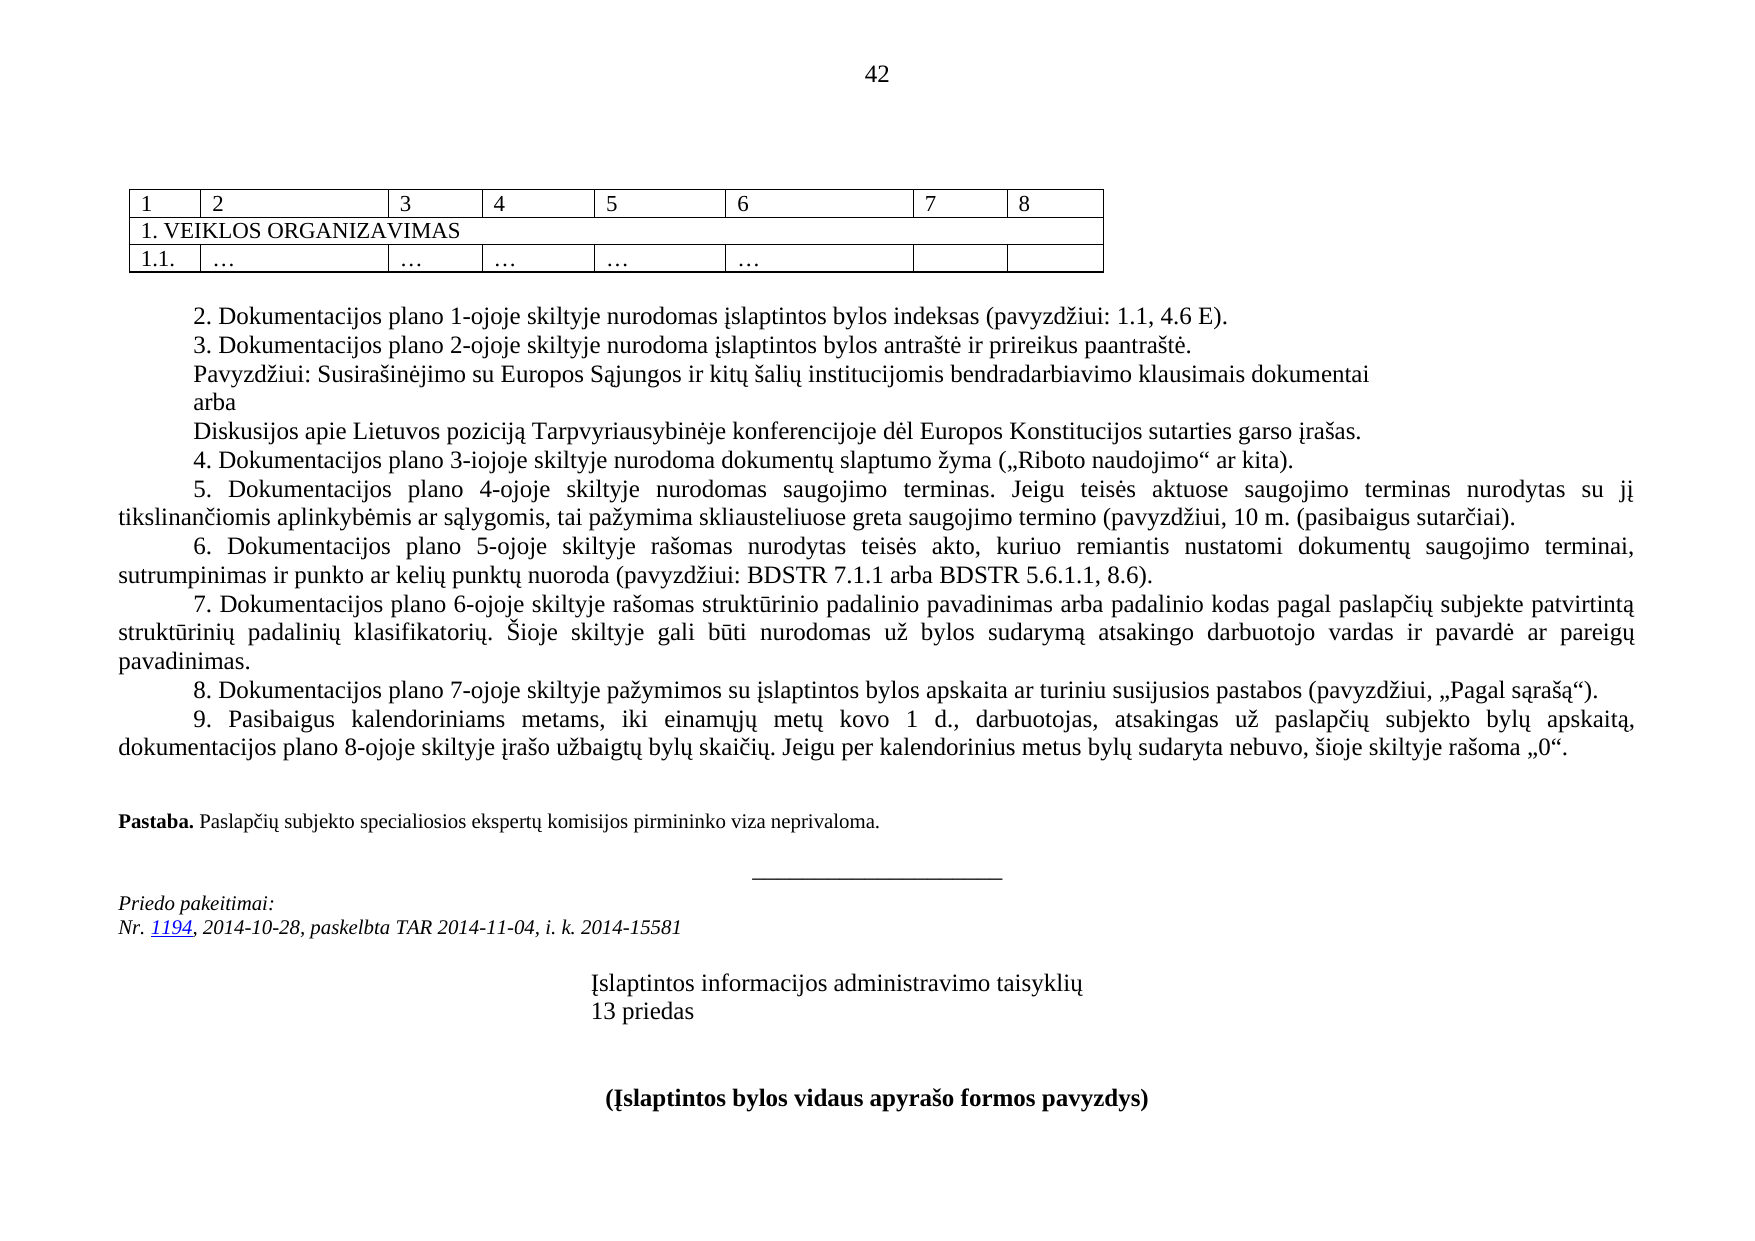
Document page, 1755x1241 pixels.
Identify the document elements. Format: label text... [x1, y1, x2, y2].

text 7. Dokumentacijos plano 6-ojoje skiltyje rašomas struktūrinio padalinio pavadinimas arba padalinio kodas pagal paslapčių subjekte patvirtintą struktūrinių padalinių klasifikatorių. Šioje skiltyje gali būti nurodomas už bylos sudarymą atsakingo darbuotojo vardas ir pavardė ar pareigų pavadinimas. [118, 589, 1636, 675]
table_header 4 [483, 190, 594, 217]
text arba [118, 387, 1636, 416]
table_cell [914, 245, 1007, 271]
text –––––––––––––––––––– [118, 862, 1636, 891]
table_header 7 [914, 190, 1007, 217]
text Pastaba. Paslapčių subjekto specialiosios ekspertų komisijos pirmininko viza neprivaloma. [118, 809, 1636, 833]
table_cell [1008, 245, 1103, 271]
table_header 8 [1008, 190, 1103, 217]
text Nr. 1194, 2014-10-28, paskelbta TAR 2014-11-04, i. k. 2014-15581 [118, 915, 1636, 939]
table_header 6 [726, 190, 913, 217]
table_header 5 [595, 190, 725, 217]
text 4. Dokumentacijos plano 3-iojoje skiltyje nurodoma dokumentų slaptumo žyma („Riboto naudojimo“ ar kita). [118, 445, 1636, 474]
table_cell … [595, 245, 725, 271]
text 13 priedas [591, 996, 1636, 1025]
table_cell 1. VEIKLOS ORGANIZAVIMAS [130, 218, 1103, 244]
text 3. Dokumentacijos plano 2-ojoje skiltyje nurodoma įslaptintos bylos antraštė ir prireikus paantraštė. [118, 330, 1636, 359]
table_header 3 [389, 190, 482, 217]
text 5. Dokumentacijos plano 4-ojoje skiltyje nurodomas saugojimo terminas. Jeigu teisės aktuose saugojimo terminas nurodytas su jį tikslinančiomis aplinkybėmis ar sąlygomis, tai pažymima skliausteliuose greta saugojimo termino (pavyzdžiui, 10 m. (pasibaigus sutarčiai). [118, 474, 1636, 531]
text 8. Dokumentacijos plano 7-ojoje skiltyje pažymimos su įslaptintos bylos apskaita ar turiniu susijusios pastabos (pavyzdžiui, „Pagal sąrašą“). [118, 675, 1636, 704]
text (Įslaptintos bylos vidaus apyrašo formos pavyzdys) [118, 1083, 1636, 1111]
text Pavyzdžiui: Susirašinėjimo su Europos Sąjungos ir kitų šalių institucijomis bendradarbiavimo klausimais dokumentai [118, 359, 1636, 387]
text Įslaptintos informacijos administravimo taisyklių [591, 968, 1636, 996]
text 2. Dokumentacijos plano 1-ojoje skiltyje nurodomas įslaptintos bylos indeksas (pavyzdžiui: 1.1, 4.6 E). [118, 301, 1636, 330]
table_cell … [483, 245, 594, 271]
text Priedo pakeitimai: [118, 891, 1636, 915]
table_cell … [201, 245, 388, 271]
text 6. Dokumentacijos plano 5-ojoje skiltyje rašomas nurodytas teisės akto, kuriuo remiantis nustatomi dokumentų saugojimo terminai, sutrumpinimas ir punkto ar kelių punktų nuoroda (pavyzdžiui: BDSTR 7.1.1 arba BDSTR 5.6.1.1, 8.6). [118, 531, 1636, 589]
text 9. Pasibaigus kalendoriniams metams, iki einamųjų metų kovo 1 d., darbuotojas, atsakingas už paslapčių subjekto bylų apskaitą, dokumentacijos plano 8-ojoje skiltyje įrašo užbaigtų bylų skaičių. Jeigu per kalendorinius metus bylų sudaryta nebuvo, šioje skiltyje rašoma „0“. [118, 704, 1636, 761]
table_header 1 [130, 190, 200, 217]
text Diskusijos apie Lietuvos poziciją Tarpvyriausybinėje konferencijoje dėl Europos Konstitucijos sutarties garso įrašas. [118, 416, 1636, 445]
table_cell … [389, 245, 482, 271]
table_cell 1.1. [130, 245, 200, 271]
table_cell … [726, 245, 913, 271]
table_header 2 [201, 190, 388, 217]
